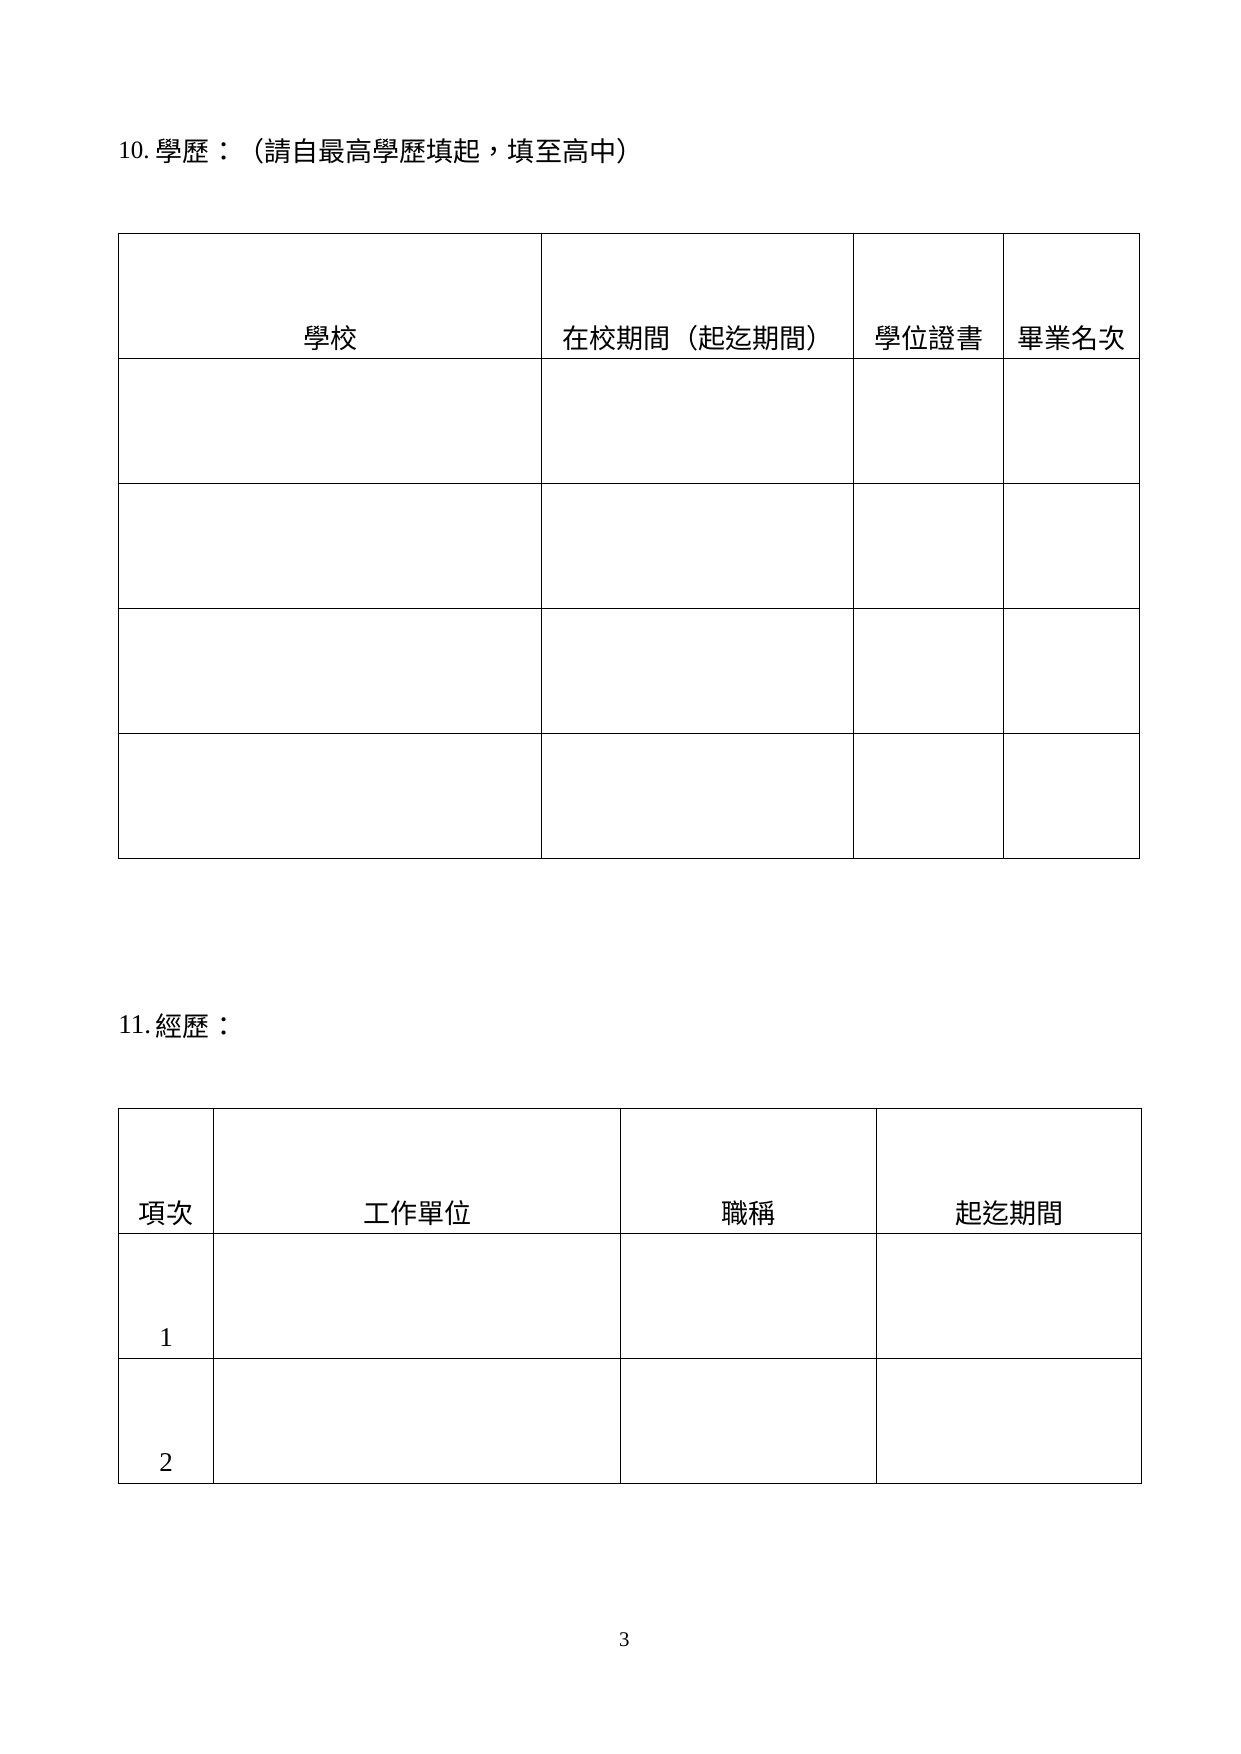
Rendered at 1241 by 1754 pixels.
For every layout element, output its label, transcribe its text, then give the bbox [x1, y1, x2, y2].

table_cell [621, 1234, 876, 1358]
table_cell [542, 734, 853, 858]
table_header 項次 [119, 1109, 213, 1233]
table_cell [542, 609, 853, 733]
table_cell [854, 609, 1003, 733]
table_header 起迄期間 [877, 1109, 1141, 1233]
table_cell [214, 1359, 620, 1483]
table_cell [877, 1234, 1141, 1358]
table_cell [854, 484, 1003, 608]
table_cell [854, 734, 1003, 858]
table_cell [1004, 359, 1139, 483]
table_cell [1004, 609, 1139, 733]
table_header 在校期間（起迄期間） [542, 234, 853, 358]
table_cell [621, 1359, 876, 1483]
table_header 學校 [119, 234, 541, 358]
table_cell [877, 1359, 1141, 1483]
table_header 畢業名次 [1004, 234, 1139, 358]
table_header 工作單位 [214, 1109, 620, 1233]
table_cell 2 [119, 1359, 213, 1483]
list 學歷：（請自最高學歷填起，填至高中） [118, 108, 1122, 170]
table_cell [119, 359, 541, 483]
table_cell [542, 359, 853, 483]
table_cell [119, 609, 541, 733]
table_cell 1 [119, 1234, 213, 1358]
table_header 職稱 [621, 1109, 876, 1233]
table_cell [542, 484, 853, 608]
table_cell [214, 1234, 620, 1358]
table_cell [119, 484, 541, 608]
table_cell [1004, 734, 1139, 858]
table_cell [854, 359, 1003, 483]
list 經歷： [118, 983, 1122, 1045]
table_header 學位證書 [854, 234, 1003, 358]
table_cell [119, 734, 541, 858]
table_cell [1004, 484, 1139, 608]
